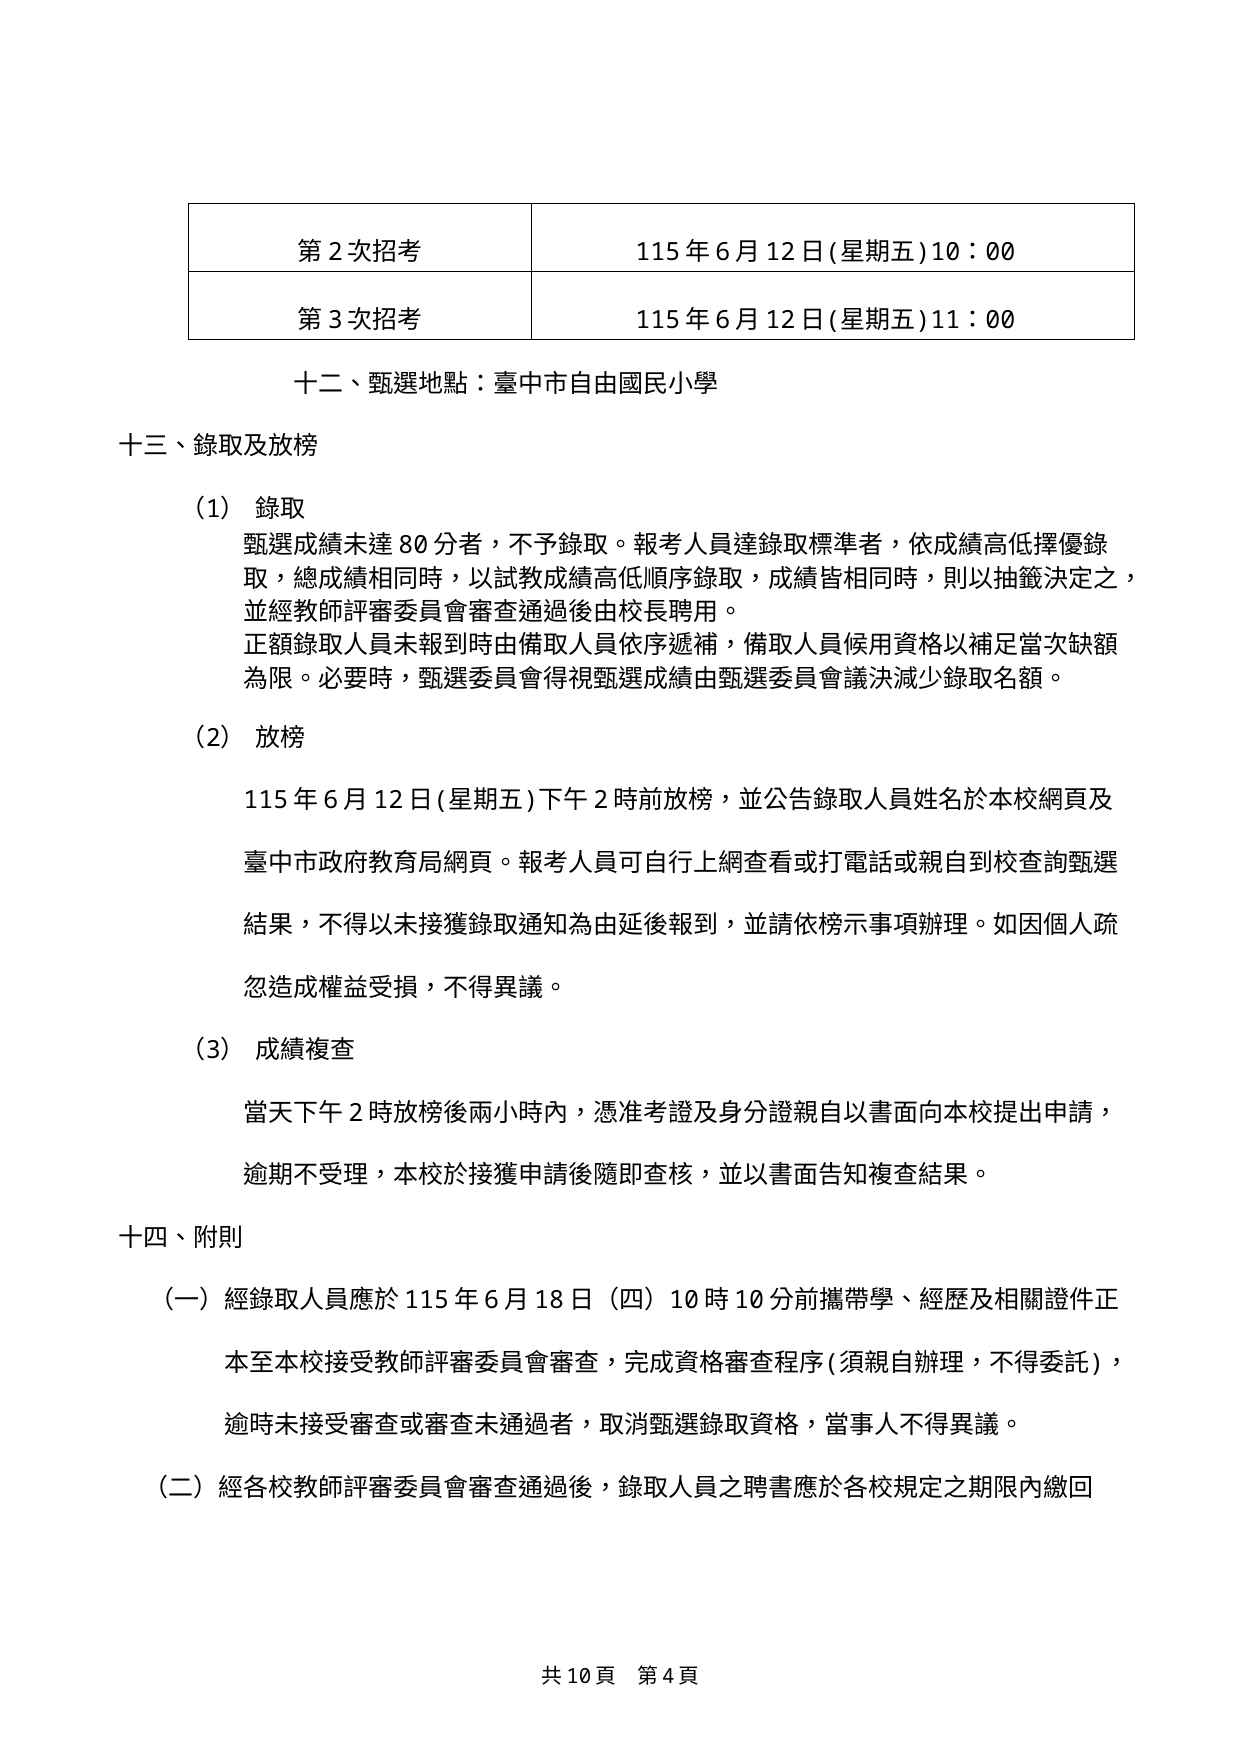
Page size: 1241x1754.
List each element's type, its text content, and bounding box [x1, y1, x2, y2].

text 當天下午2時放榜後兩小時內，憑准考證及身分證親自以書面向本校提出申請，逾期不受理，本校於接獲申請後隨即查核，並以書面告知複查結果。 [243, 1069, 1122, 1194]
text 甄選成績未達80分者，不予錄取。報考人員達錄取標準者，依成績高低擇優錄取，總成績相同時，以試教成績高低順序錄取，成績皆相同時，則以抽籤決定之，並經教師評審委員會審查通過後由校長聘用。 [243, 527, 1122, 627]
list 成績複查 [181, 1006, 1122, 1069]
text 115年6月12日(星期五)下午2時前放榜，並公告錄取人員姓名於本校網頁及臺中市政府教育局網頁。報考人員可自行上網查看或打電話或親自到校查詢甄選結果，不得以未接獲錄取通知為由延後報到，並請依榜示事項辦理。如因個人疏忽造成權益受損，不得異議。 [243, 756, 1122, 1006]
text 十三、錄取及放榜 [118, 402, 1122, 465]
text （二）經各校教師評審委員會審查通過後，錄取人員之聘書應於各校規定之期限內繳回 [143, 1444, 1122, 1506]
text 正額錄取人員未報到時由備取人員依序遞補，備取人員候用資格以補足當次缺額為限。必要時，甄選委員會得視甄選成績由甄選委員會議決減少錄取名額。 [243, 627, 1122, 694]
table_cell 115年6月12日(星期五)10：00 [532, 204, 1134, 271]
text 十二、甄選地點：臺中市自由國民小學 [293, 340, 1122, 402]
table_cell 第3次招考 [189, 272, 531, 339]
table_cell 第2次招考 [189, 204, 531, 271]
text 十四、附則 [118, 1194, 1122, 1256]
list 放榜 [181, 694, 1122, 756]
table_cell 115年6月12日(星期五)11：00 [532, 272, 1134, 339]
list 錄取 [181, 465, 1122, 527]
text （一）經錄取人員應於115年6月18日（四）10時10分前攜帶學、經歷及相關證件正本至本校接受教師評審委員會審查，完成資格審查程序(須親自辦理，不得委託)，逾時未接受審查或審查未通過者，取消甄選錄取資格，當事人不得異議。 [149, 1256, 1122, 1444]
